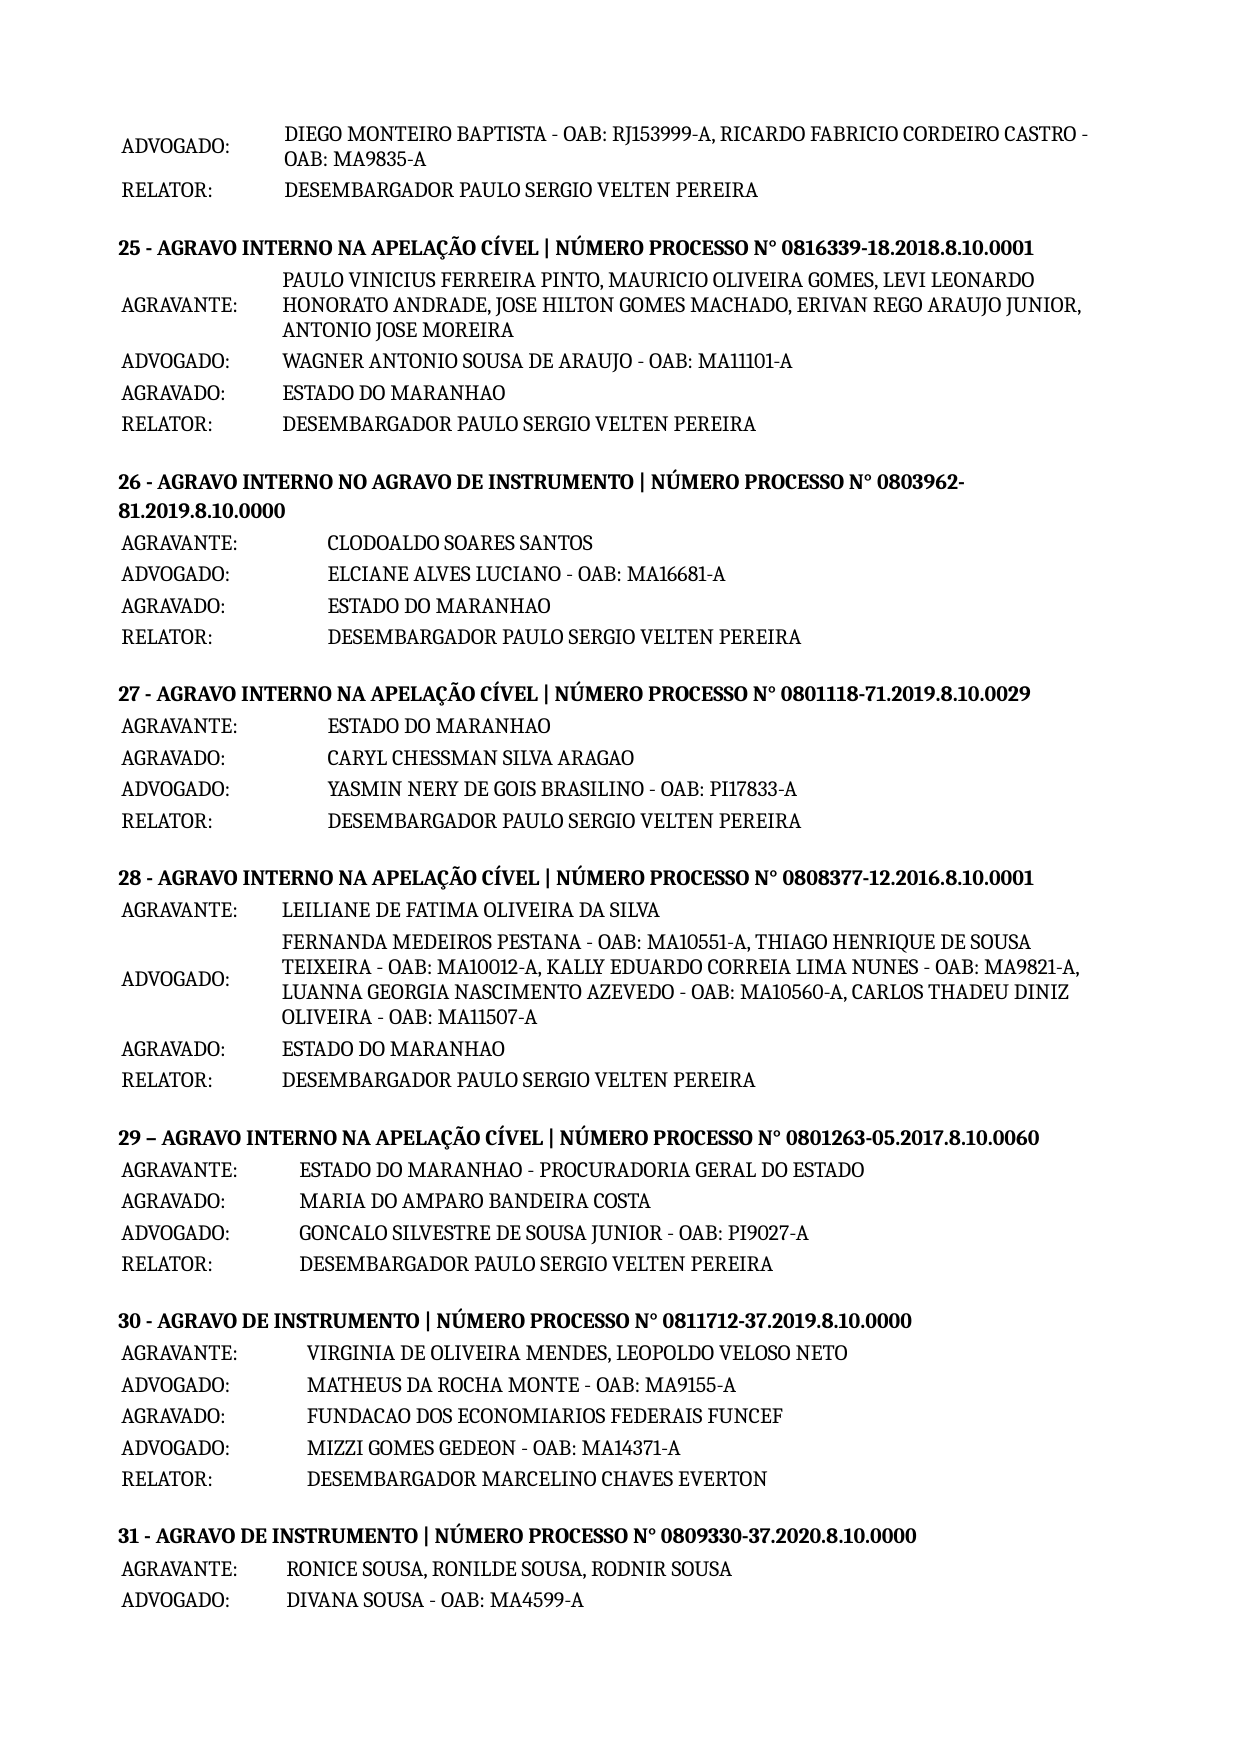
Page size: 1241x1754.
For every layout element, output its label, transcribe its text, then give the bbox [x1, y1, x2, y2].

text 26 - AGRAVO INTERNO NO AGRAVO DE INSTRUMENTO | NÚMERO PROCESSO N° 0803962-81.2019.8.10.0000 [118, 469, 1122, 523]
table_cell FERNANDA MEDEIROS PESTANA - OAB: MA10551-A, THIAGO HENRIQUE DE SOUSA TEIXEIRA - OAB: MA10012-A, KALLY EDUARDO CORREIA LIMA NUNES - OAB: MA9821-A, LUANNA GEORGIA NASCIMENTO AZEVEDO - OAB: MA10560-A, CARLOS THADEU DINIZ OLIVEIRA - OAB: MA11507-A [279, 926, 1112, 1033]
table_cell DESEMBARGADOR PAULO SERGIO VELTEN PEREIRA [324, 622, 1112, 653]
table_cell DIVANA SOUSA - OAB: MA4599-A [283, 1585, 1112, 1616]
table_cell DESEMBARGADOR PAULO SERGIO VELTEN PEREIRA [324, 805, 1112, 837]
table_cell ESTADO DO MARANHAO [324, 590, 1112, 622]
table_cell MATHEUS DA ROCHA MONTE - OAB: MA9155-A [304, 1369, 1112, 1401]
table_header AGRAVANTE: [118, 1338, 303, 1369]
table_cell ADVOGADO: [118, 774, 324, 805]
table_cell ADVOGADO: [118, 1432, 303, 1464]
table_header AGRAVANTE: [118, 264, 279, 346]
text 25 - AGRAVO INTERNO NA APELAÇÃO CÍVEL | NÚMERO PROCESSO N° 0816339-18.2018.8.10.0001 [118, 235, 1122, 260]
table_cell DIEGO MONTEIRO BAPTISTA - OAB: RJ153999-A, RICARDO FABRICIO CORDEIRO CASTRO - OAB: MA9835-A [281, 118, 1112, 175]
text 27 - AGRAVO INTERNO NA APELAÇÃO CÍVEL | NÚMERO PROCESSO N° 0801118-71.2019.8.10.0029 [118, 682, 1122, 707]
table_cell ADVOGADO: [118, 926, 278, 1033]
table_cell FUNDACAO DOS ECONOMIARIOS FEDERAIS FUNCEF [304, 1401, 1112, 1432]
table_cell AGRAVADO: [118, 1186, 296, 1217]
text 29 – AGRAVO INTERNO NA APELAÇÃO CÍVEL | NÚMERO PROCESSO N° 0801263-05.2017.8.10.0060 [118, 1125, 1122, 1150]
table_cell YASMIN NERY DE GOIS BRASILINO - OAB: PI17833-A [324, 774, 1112, 805]
table_cell GONCALO SILVESTRE DE SOUSA JUNIOR - OAB: PI9027-A [296, 1217, 1112, 1248]
table_header PAULO VINICIUS FERREIRA PINTO, MAURICIO OLIVEIRA GOMES, LEVI LEONARDO HONORATO ANDRADE, JOSE HILTON GOMES MACHADO, ERIVAN REGO ARAUJO JUNIOR, ANTONIO JOSE MOREIRA [279, 264, 1112, 346]
table_cell ADVOGADO: [118, 346, 279, 377]
table_header ESTADO DO MARANHAO - PROCURADORIA GERAL DO ESTADO [296, 1154, 1112, 1186]
table_cell ADVOGADO: [118, 118, 281, 175]
table_header AGRAVANTE: [118, 1154, 296, 1186]
table_cell ADVOGADO: [118, 1217, 296, 1248]
text 31 - AGRAVO DE INSTRUMENTO | NÚMERO PROCESSO N° 0809330-37.2020.8.10.0000 [118, 1524, 1122, 1549]
table_cell AGRAVADO: [118, 1401, 303, 1432]
table_header AGRAVANTE: [118, 527, 324, 559]
table_header VIRGINIA DE OLIVEIRA MENDES, LEOPOLDO VELOSO NETO [304, 1338, 1112, 1369]
table_header CLODOALDO SOARES SANTOS [324, 527, 1112, 559]
table_header RONICE SOUSA, RONILDE SOUSA, RODNIR SOUSA [283, 1553, 1112, 1584]
table_header AGRAVANTE: [118, 711, 324, 742]
table_cell DESEMBARGADOR PAULO SERGIO VELTEN PEREIRA [279, 409, 1112, 440]
table_cell AGRAVADO: [118, 1033, 278, 1065]
table_cell RELATOR: [118, 805, 324, 837]
table_cell ADVOGADO: [118, 1369, 303, 1401]
table_cell RELATOR: [118, 1065, 278, 1096]
table_cell RELATOR: [118, 1464, 303, 1495]
text 28 - AGRAVO INTERNO NA APELAÇÃO CÍVEL | NÚMERO PROCESSO N° 0808377-12.2016.8.10.0001 [118, 866, 1122, 891]
table_header LEILIANE DE FATIMA OLIVEIRA DA SILVA [279, 895, 1112, 926]
table_cell AGRAVADO: [118, 590, 324, 622]
table_cell ESTADO DO MARANHAO [279, 378, 1112, 409]
table_cell MARIA DO AMPARO BANDEIRA COSTA [296, 1186, 1112, 1217]
table_cell DESEMBARGADOR PAULO SERGIO VELTEN PEREIRA [279, 1065, 1112, 1096]
table_cell CARYL CHESSMAN SILVA ARAGAO [324, 743, 1112, 774]
table_cell RELATOR: [118, 622, 324, 653]
table_header ESTADO DO MARANHAO [324, 711, 1112, 742]
table_cell ELCIANE ALVES LUCIANO - OAB: MA16681-A [324, 559, 1112, 590]
table_cell AGRAVADO: [118, 378, 279, 409]
table_cell RELATOR: [118, 175, 281, 206]
table_cell DESEMBARGADOR PAULO SERGIO VELTEN PEREIRA [281, 175, 1112, 206]
table_cell AGRAVADO: [118, 743, 324, 774]
table_cell DESEMBARGADOR MARCELINO CHAVES EVERTON [304, 1464, 1112, 1495]
table_header AGRAVANTE: [118, 1553, 283, 1584]
table_cell ADVOGADO: [118, 1585, 283, 1616]
table_cell RELATOR: [118, 409, 279, 440]
text 30 - AGRAVO DE INSTRUMENTO | NÚMERO PROCESSO N° 0811712-37.2019.8.10.0000 [118, 1309, 1122, 1334]
table_cell ADVOGADO: [118, 559, 324, 590]
table_cell MIZZI GOMES GEDEON - OAB: MA14371-A [304, 1432, 1112, 1464]
table_header AGRAVANTE: [118, 895, 278, 926]
table_cell ESTADO DO MARANHAO [279, 1033, 1112, 1065]
table_cell WAGNER ANTONIO SOUSA DE ARAUJO - OAB: MA11101-A [279, 346, 1112, 377]
table_cell RELATOR: [118, 1249, 296, 1280]
table_cell DESEMBARGADOR PAULO SERGIO VELTEN PEREIRA [296, 1249, 1112, 1280]
